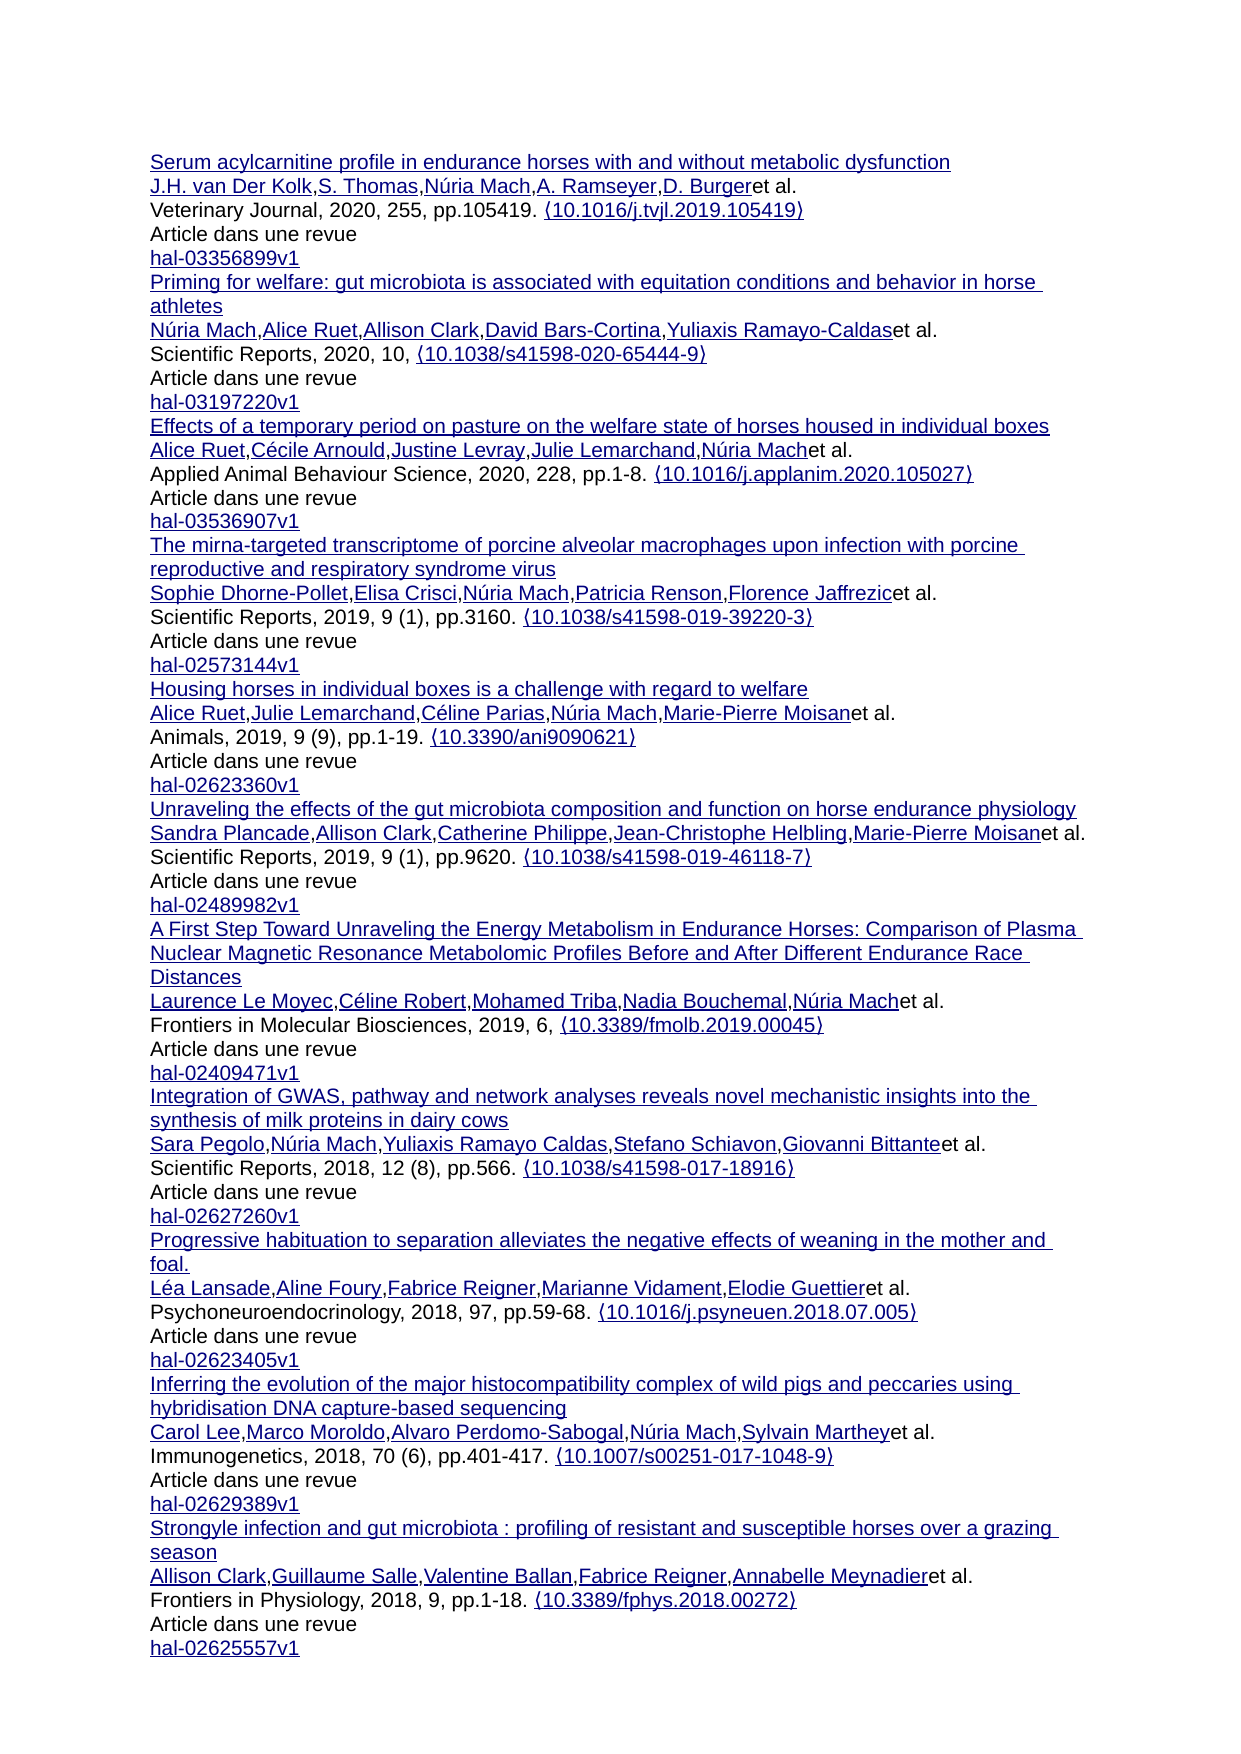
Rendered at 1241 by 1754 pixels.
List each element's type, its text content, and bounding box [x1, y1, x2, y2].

table_cell A First Step Toward Unraveling the Energy Metabolism in Endurance Horses: Comparison of Plasma Nuclear Magnetic Resonance Metabolomic Profiles Before and After Different Endurance Race Distances Laurence Le Moyec,Céline Robert,Mohamed Triba,Nadia Bouchemal,Núria Machet al. Frontiers in Molecular Biosciences, 2019, 6, ⟨10.3389/fmolb.2019.00045⟩ Article dans une revue hal-02409471v1 [150, 917, 1090, 1084]
table_cell Unraveling the effects of the gut microbiota composition and function on horse endurance physiology Sandra Plancade,Allison Clark,Catherine Philippe,Jean-Christophe Helbling,Marie-Pierre Moisanet al. Scientific Reports, 2019, 9 (1), pp.9620. ⟨10.1038/s41598-019-46118-7⟩ Article dans une revue hal-02489982v1 [150, 797, 1090, 917]
table_cell Integration of GWAS, pathway and network analyses reveals novel mechanistic insights into the synthesis of milk proteins in dairy cows Sara Pegolo,Núria Mach,Yuliaxis Ramayo Caldas,Stefano Schiavon,Giovanni Bittanteet al. Scientific Reports, 2018, 12 (8), pp.566. ⟨10.1038/s41598-017-18916⟩ Article dans une revue hal-02627260v1 [150, 1084, 1090, 1228]
table_cell Inferring the evolution of the major histocompatibility complex of wild pigs and peccaries using hybridisation DNA capture-based sequencing Carol Lee,Marco Moroldo,Alvaro Perdomo-Sabogal,Núria Mach,Sylvain Martheyet al. Immunogenetics, 2018, 70 (6), pp.401-417. ⟨10.1007/s00251-017-1048-9⟩ Article dans une revue hal-02629389v1 [150, 1372, 1090, 1516]
table_cell Progressive habituation to separation alleviates the negative effects of weaning in the mother and foal. Léa Lansade,Aline Foury,Fabrice Reigner,Marianne Vidament,Elodie Guettieret al. Psychoneuroendocrinology, 2018, 97, pp.59-68. ⟨10.1016/j.psyneuen.2018.07.005⟩ Article dans une revue hal-02623405v1 [150, 1228, 1090, 1372]
table_cell Housing horses in individual boxes is a challenge with regard to welfare Alice Ruet,Julie Lemarchand,Céline Parias,Núria Mach,Marie-Pierre Moisanet al. Animals, 2019, 9 (9), pp.1-19. ⟨10.3390/ani9090621⟩ Article dans une revue hal-02623360v1 [150, 677, 1090, 797]
table_cell The mirna-targeted transcriptome of porcine alveolar macrophages upon infection with porcine reproductive and respiratory syndrome virus Sophie Dhorne-Pollet,Elisa Crisci,Núria Mach,Patricia Renson,Florence Jaffrezicet al. Scientific Reports, 2019, 9 (1), pp.3160. ⟨10.1038/s41598-019-39220-3⟩ Article dans une revue hal-02573144v1 [150, 533, 1090, 677]
table_cell Strongyle infection and gut microbiota : profiling of resistant and susceptible horses over a grazing season Allison Clark,Guillaume Salle,Valentine Ballan,Fabrice Reigner,Annabelle Meynadieret al. Frontiers in Physiology, 2018, 9, pp.1-18. ⟨10.3389/fphys.2018.00272⟩ Article dans une revue hal-02625557v1 [150, 1516, 1090, 1659]
table_cell Priming for welfare: gut microbiota is associated with equitation conditions and behavior in horse athletes Núria Mach,Alice Ruet,Allison Clark,David Bars-Cortina,Yuliaxis Ramayo-Caldaset al. Scientific Reports, 2020, 10, ⟨10.1038/s41598-020-65444-9⟩ Article dans une revue hal-03197220v1 [150, 270, 1090, 413]
table_cell Effects of a temporary period on pasture on the welfare state of horses housed in individual boxes Alice Ruet,Cécile Arnould,Justine Levray,Julie Lemarchand,Núria Machet al. Applied Animal Behaviour Science, 2020, 228, pp.1-8. ⟨10.1016/j.applanim.2020.105027⟩ Article dans une revue hal-03536907v1 [150, 414, 1090, 533]
table_cell Serum acylcarnitine profile in endurance horses with and without metabolic dysfunction J.H. van Der Kolk,S. Thomas,Núria Mach,A. Ramseyer,D. Burgeret al. Veterinary Journal, 2020, 255, pp.105419. ⟨10.1016/j.tvjl.2019.105419⟩ Article dans une revue hal-03356899v1 [150, 150, 1090, 270]
